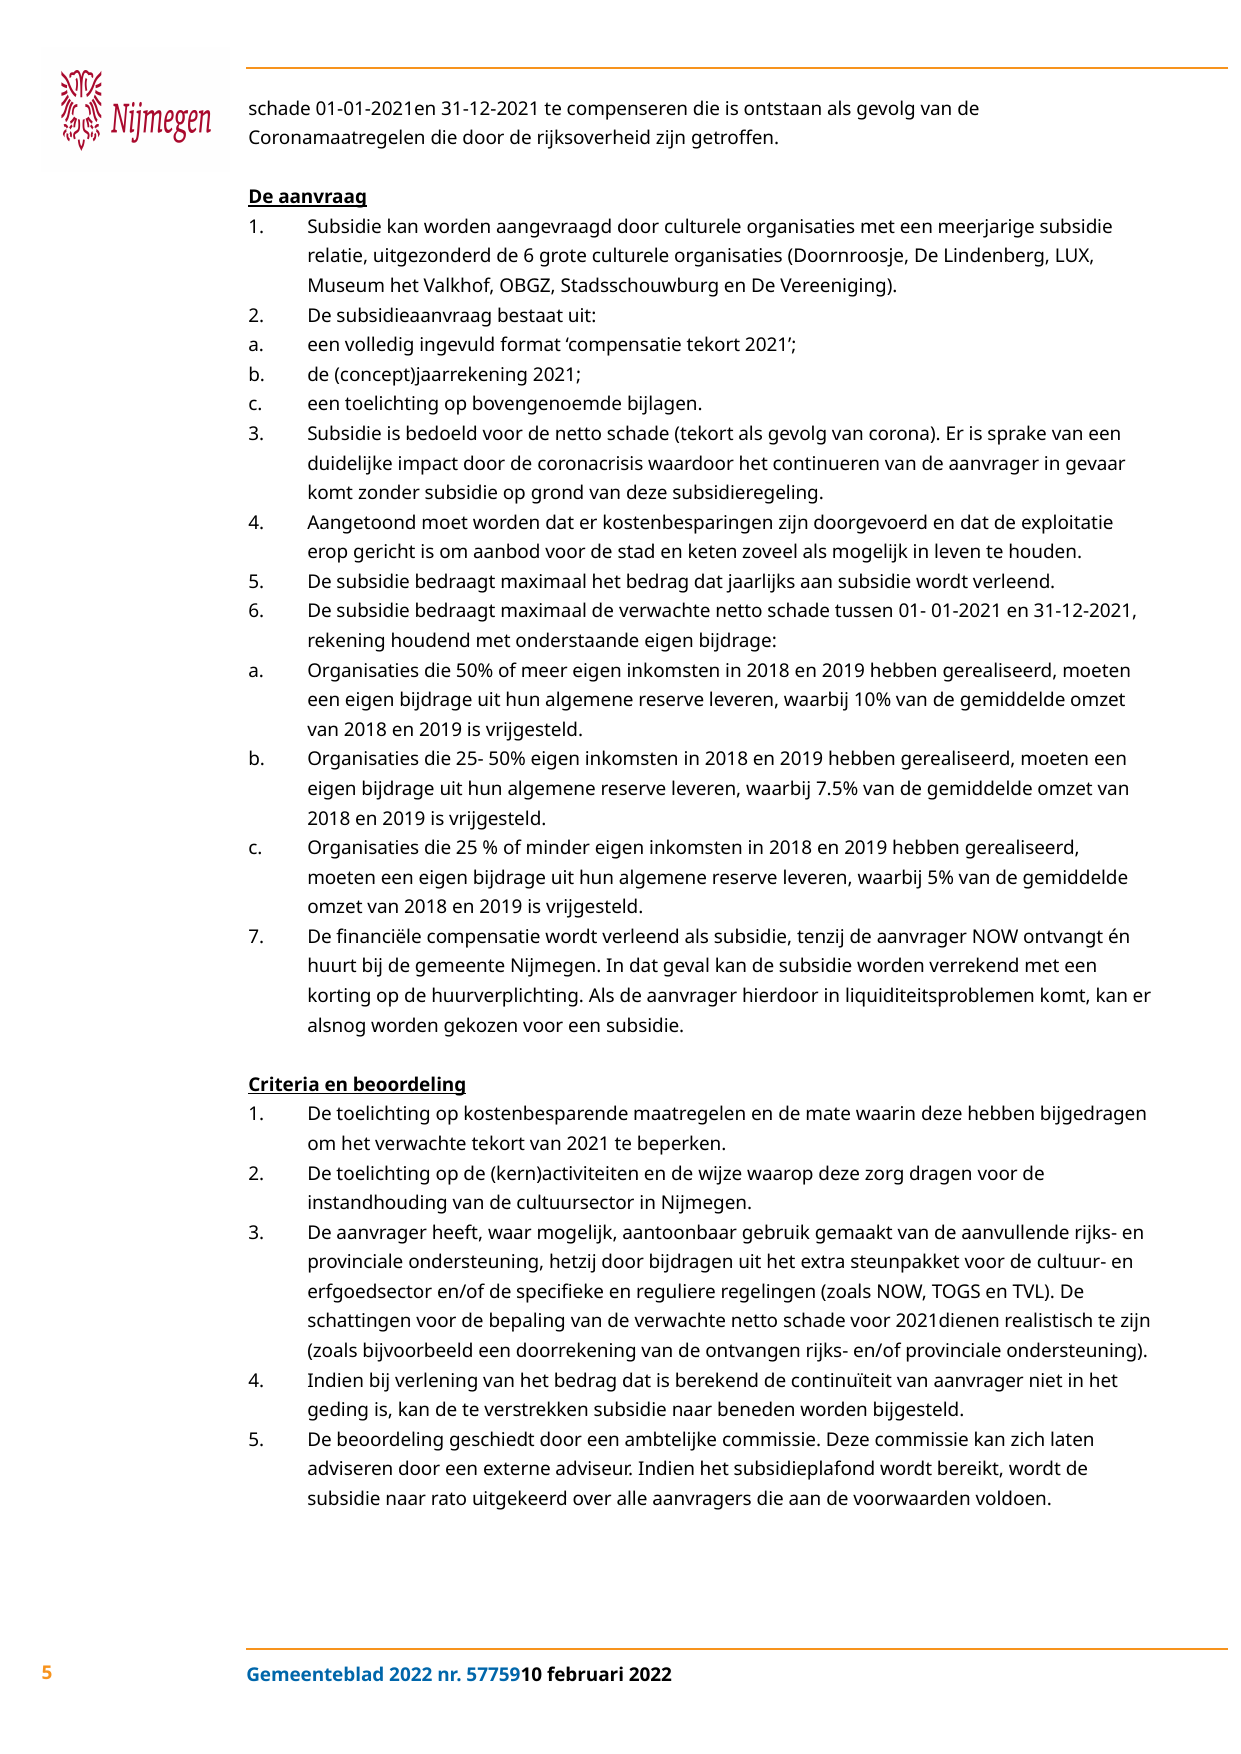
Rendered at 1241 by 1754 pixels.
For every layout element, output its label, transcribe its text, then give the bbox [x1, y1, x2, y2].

list Indien bij verlening van het bedrag dat is berekend de continuïteit van aanvrager niet in het geding is, kan de te verstrekken subsidie naar beneden worden bijgesteld. [248, 1367, 1152, 1422]
list De toelichting op de (kern)activiteiten en de wijze waarop deze zorg dragen voor de instandhouding van de cultuursector in Nijmegen. [248, 1160, 1152, 1215]
text De aanvraag [248, 183, 1152, 209]
list Organisaties die 25 % of minder eigen inkomsten in 2018 en 2019 hebben gerealiseerd, moeten een eigen bijdrage uit hun algemene reserve leveren, waarbij 5% van de gemiddelde omzet van 2018 en 2019 is vrijgesteld. [248, 834, 1152, 919]
list De financiële compensatie wordt verleend als subsidie, tenzij de aanvrager NOW ontvangt én huurt bij de gemeente Nijmegen. In dat geval kan de subsidie worden verrekend met een korting op de huurverplichting. Als de aanvrager hierdoor in liquiditeitsproblemen komt, kan er alsnog worden gekozen voor een subsidie. [248, 923, 1152, 1038]
list De beoordeling geschiedt door een ambtelijke commissie. Deze commissie kan zich laten adviseren door een externe adviseur. Indien het subsidieplafond wordt bereikt, wordt de subsidie naar rato uitgekeerd over alle aanvragers die aan de voorwaarden voldoen. [248, 1426, 1152, 1511]
list Organisaties die 50% of meer eigen inkomsten in 2018 en 2019 hebben gerealiseerd, moeten een eigen bijdrage uit hun algemene reserve leveren, waarbij 10% van de gemiddelde omzet van 2018 en 2019 is vrijgesteld. [248, 657, 1152, 742]
list De subsidie bedraagt maximaal het bedrag dat jaarlijks aan subsidie wordt verleend. [248, 568, 1152, 594]
list Aangetoond moet worden dat er kostenbesparingen zijn doorgevoerd en dat de exploitatie erop gericht is om aanbod voor de stad en keten zoveel als mogelijk in leven te houden. [248, 509, 1152, 564]
list een toelichting op bovengenoemde bijlagen. [248, 391, 1152, 416]
list De aanvrager heeft, waar mogelijk, aantoonbaar gebruik gemaakt van de aanvullende rijks- en provinciale ondersteuning, hetzij door bijdragen uit het extra steunpakket voor de cultuur- en erfgoedsector en/of de specifieke en reguliere regelingen (zoals NOW, TOGS en TVL). De schattingen voor de bepaling van de verwachte netto schade voor 2021dienen realistisch te zijn (zoals bijvoorbeeld een doorrekening van de ontvangen rijks- en/of provinciale ondersteuning). [248, 1219, 1152, 1363]
list een volledig ingevuld format ‘compensatie tekort 2021’; [248, 331, 1152, 357]
list De subsidie bedraagt maximaal de verwachte netto schade tussen 01- 01-2021 en 31-12-2021, rekening houdend met onderstaande eigen bijdrage: [248, 598, 1152, 653]
list de (concept)jaarrekening 2021; [248, 361, 1152, 387]
list Subsidie is bedoeld voor de netto schade (tekort als gevolg van corona). Er is sprake van een duidelijke impact door de coronacrisis waardoor het continueren van de aanvrager in gevaar komt zonder subsidie op grond van deze subsidieregeling. [248, 420, 1152, 505]
list Organisaties die 25- 50% eigen inkomsten in 2018 en 2019 hebben gerealiseerd, moeten een eigen bijdrage uit hun algemene reserve leveren, waarbij 7.5% van de gemiddelde omzet van 2018 en 2019 is vrijgesteld. [248, 746, 1152, 831]
list De toelichting op kostenbesparende maatregelen en de mate waarin deze hebben bijgedragen om het verwachte tekort van 2021 te beperken. [248, 1101, 1152, 1156]
list De subsidieaanvraag bestaat uit: [248, 302, 1152, 328]
picture [41, 47, 231, 172]
text schade 01-01-2021en 31-12-2021 te compenseren die is ontstaan als gevolg van de Coronamaatregelen die door de rijksoverheid zijn getroffen. [248, 95, 1152, 150]
text Criteria en beoordeling [248, 1071, 1152, 1097]
list Subsidie kan worden aangevraagd door culturele organisaties met een meerjarige subsidie relatie, uitgezonderd de 6 grote culturele organisaties (Doornroosje, De Lindenberg, LUX, Museum het Valkhof, OBGZ, Stadsschouwburg en De Vereeniging). [248, 213, 1152, 298]
